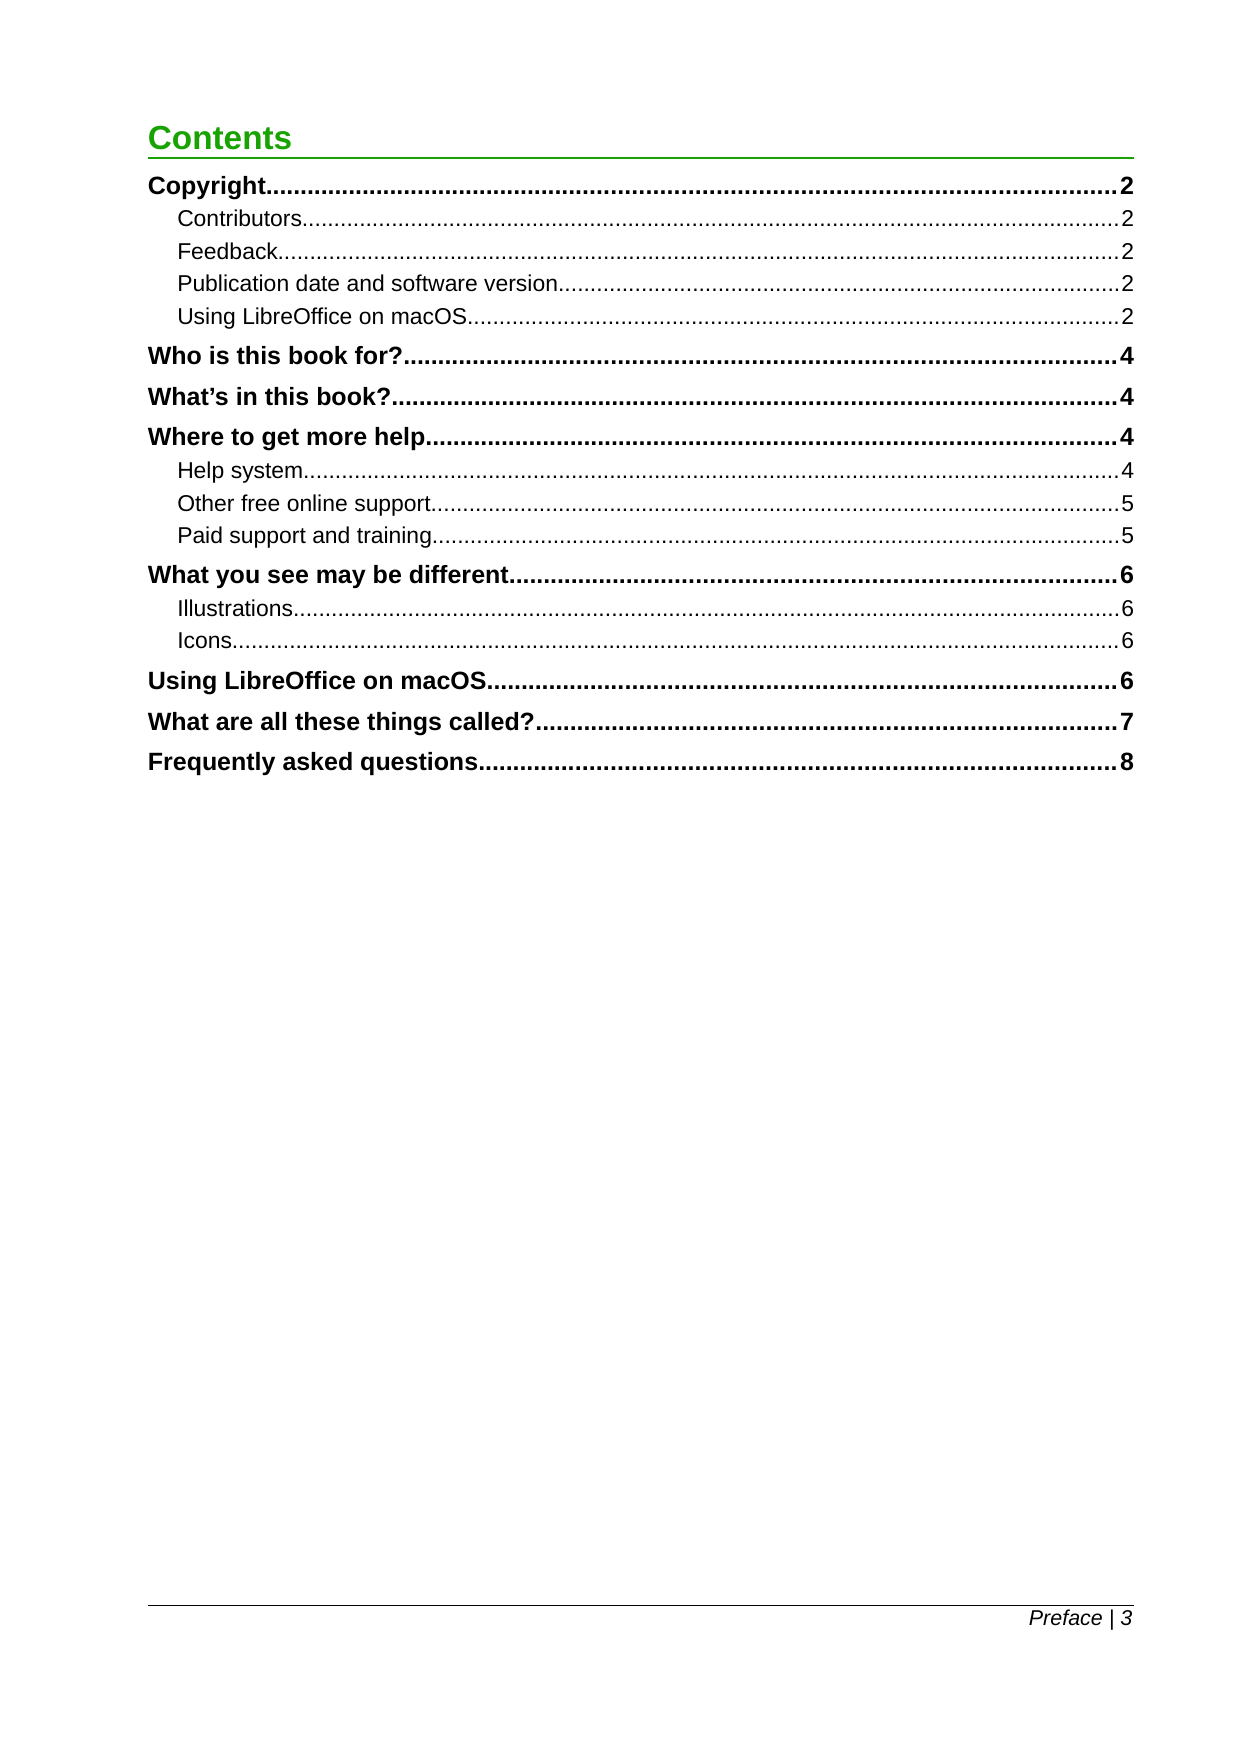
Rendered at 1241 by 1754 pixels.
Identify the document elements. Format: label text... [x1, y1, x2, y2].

text Using LibreOffice on macOS 6 [148, 666, 1134, 694]
text Feedback 2 [177, 238, 1134, 264]
text Contributors 2 [177, 205, 1134, 232]
text Who is this book for? 4 [148, 341, 1134, 370]
text Icons 6 [177, 627, 1134, 654]
text Frequently asked questions 8 [148, 747, 1134, 776]
text Help system 4 [177, 457, 1134, 483]
text What you see may be different 6 [148, 560, 1134, 589]
subtitle Contents [148, 118, 1134, 157]
text Publication date and software version 2 [177, 270, 1134, 297]
text Where to get more help 4 [148, 422, 1134, 451]
text Copyright 2 [148, 171, 1134, 199]
text Using LibreOffice on macOS 2 [177, 303, 1134, 329]
text What are all these things called? 7 [148, 707, 1134, 735]
text What’s in this book? 4 [148, 382, 1134, 410]
text Other free online support 5 [177, 489, 1134, 516]
text Illustrations 6 [177, 595, 1134, 621]
text Paid support and training 5 [177, 522, 1134, 548]
